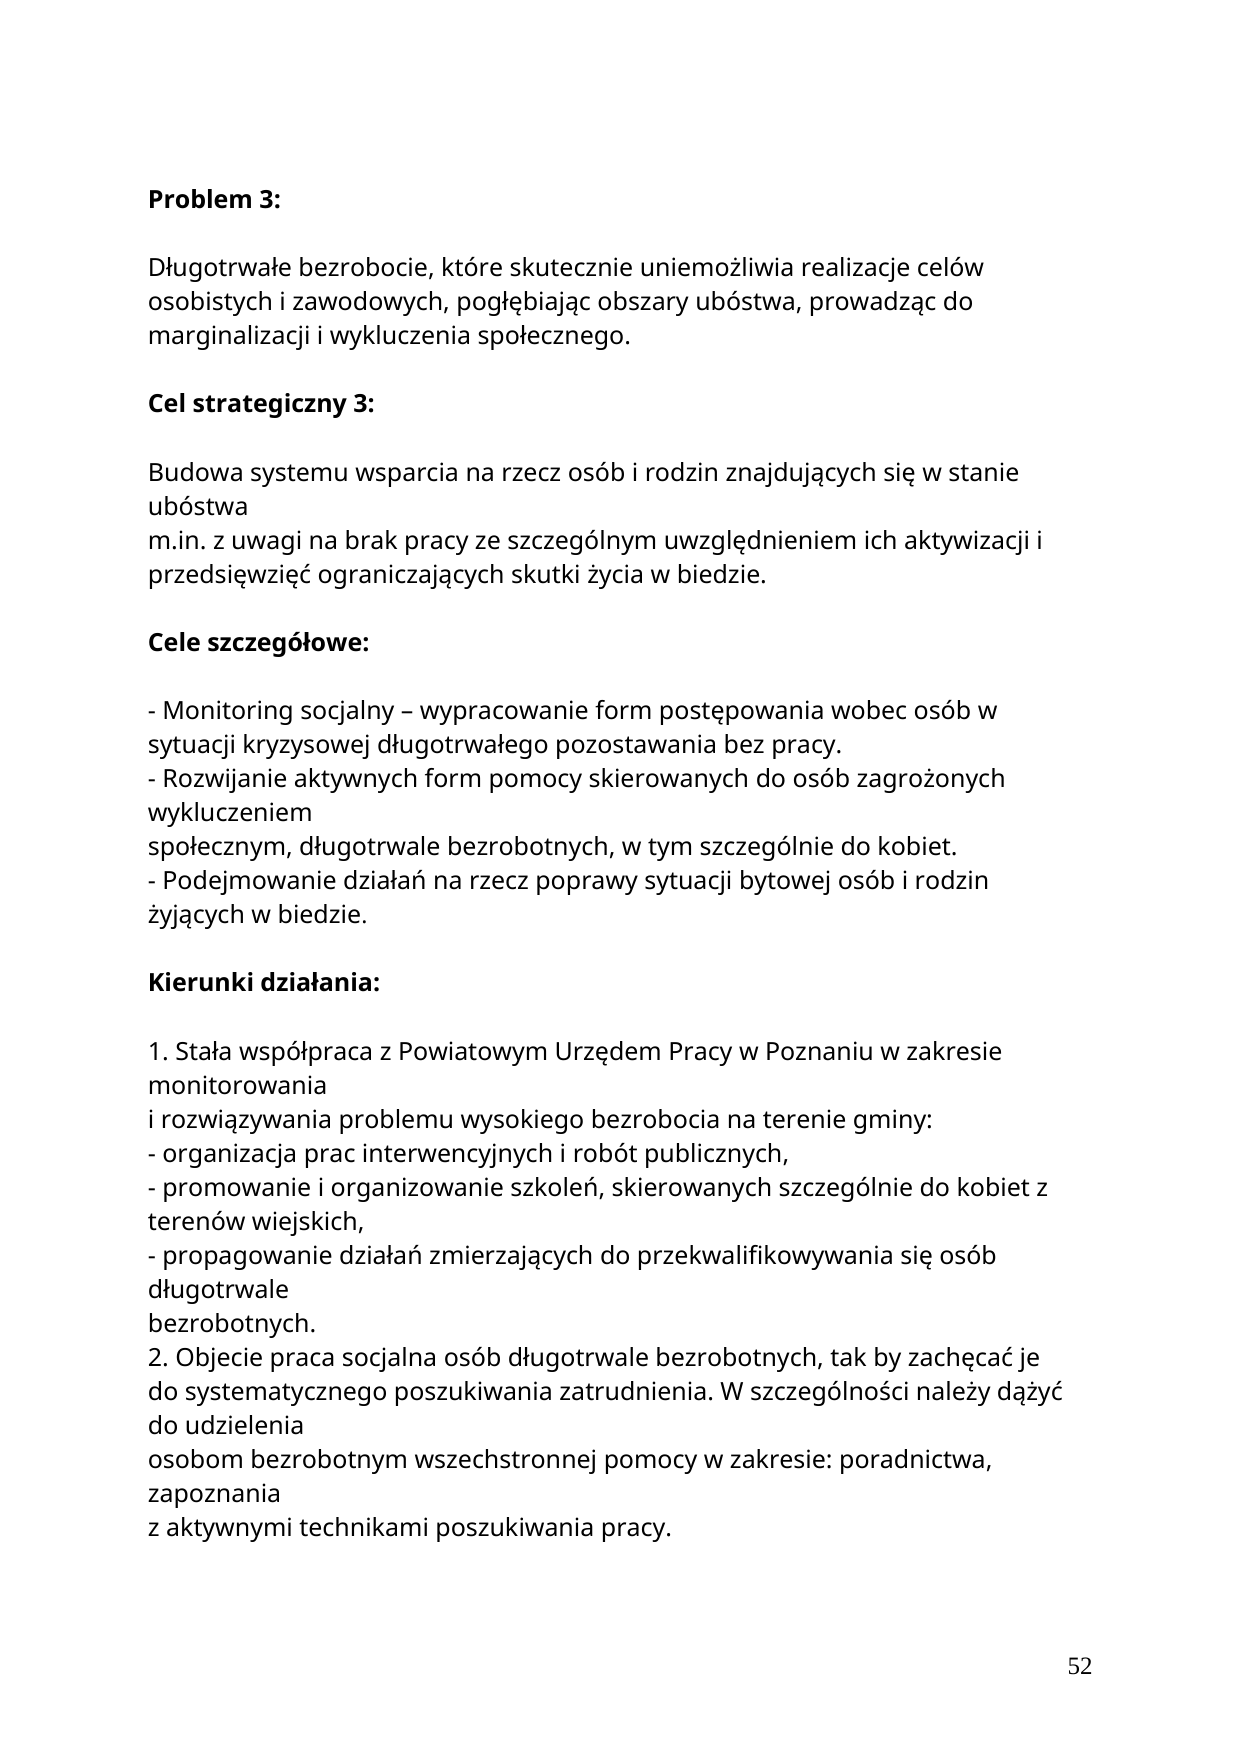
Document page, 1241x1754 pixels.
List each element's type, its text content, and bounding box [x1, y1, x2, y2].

text - promowanie i organizowanie szkoleń, skierowanych szczególnie do kobiet z terenów wiejskich, [148, 1169, 1092, 1238]
text - Rozwijanie aktywnych form pomocy skierowanych do osób zagrożonych wykluczeniem [148, 761, 1092, 829]
text i rozwiązywania problemu wysokiego bezrobocia na terenie gminy: [148, 1101, 1092, 1135]
text Problem 3: [148, 182, 1092, 216]
text 2. Objecie praca socjalna osób długotrwale bezrobotnych, tak by zachęcać je [148, 1340, 1092, 1374]
text - Monitoring socjalny – wypracowanie form postępowania wobec osób w sytuacji kryzysowej długotrwałego pozostawania bez pracy. [148, 693, 1092, 761]
text bezrobotnych. [148, 1306, 1092, 1340]
text do systematycznego poszukiwania zatrudnienia. W szczególności należy dążyć do udzielenia [148, 1374, 1092, 1442]
text Budowa systemu wsparcia na rzecz osób i rodzin znajdujących się w stanie ubóstwa [148, 454, 1092, 522]
text Cele szczegółowe: [148, 624, 1092, 658]
text osobom bezrobotnym wszechstronnej pomocy w zakresie: poradnictwa, zapoznania [148, 1442, 1092, 1510]
text Cel strategiczny 3: [148, 386, 1092, 420]
text Kierunki działania: [148, 965, 1092, 999]
text Długotrwałe bezrobocie, które skutecznie uniemożliwia realizacje celów osobistych i zawodowych, pogłębiając obszary ubóstwa, prowadząc do marginalizacji i wykluczenia społecznego. [148, 250, 1092, 352]
text społecznym, długotrwale bezrobotnych, w tym szczególnie do kobiet. [148, 829, 1092, 863]
text z aktywnymi technikami poszukiwania pracy. [148, 1510, 1092, 1544]
text m.in. z uwagi na brak pracy ze szczególnym uwzględnieniem ich aktywizacji i przedsięwzięć ograniczających skutki życia w biedzie. [148, 522, 1092, 590]
text 1. Stała współpraca z Powiatowym Urzędem Pracy w Poznaniu w zakresie monitorowania [148, 1033, 1092, 1101]
text - Podejmowanie działań na rzecz poprawy sytuacji bytowej osób i rodzin żyjących w biedzie. [148, 863, 1092, 931]
text - organizacja prac interwencyjnych i robót publicznych, [148, 1135, 1092, 1169]
text - propagowanie działań zmierzających do przekwalifikowywania się osób długotrwale [148, 1238, 1092, 1306]
